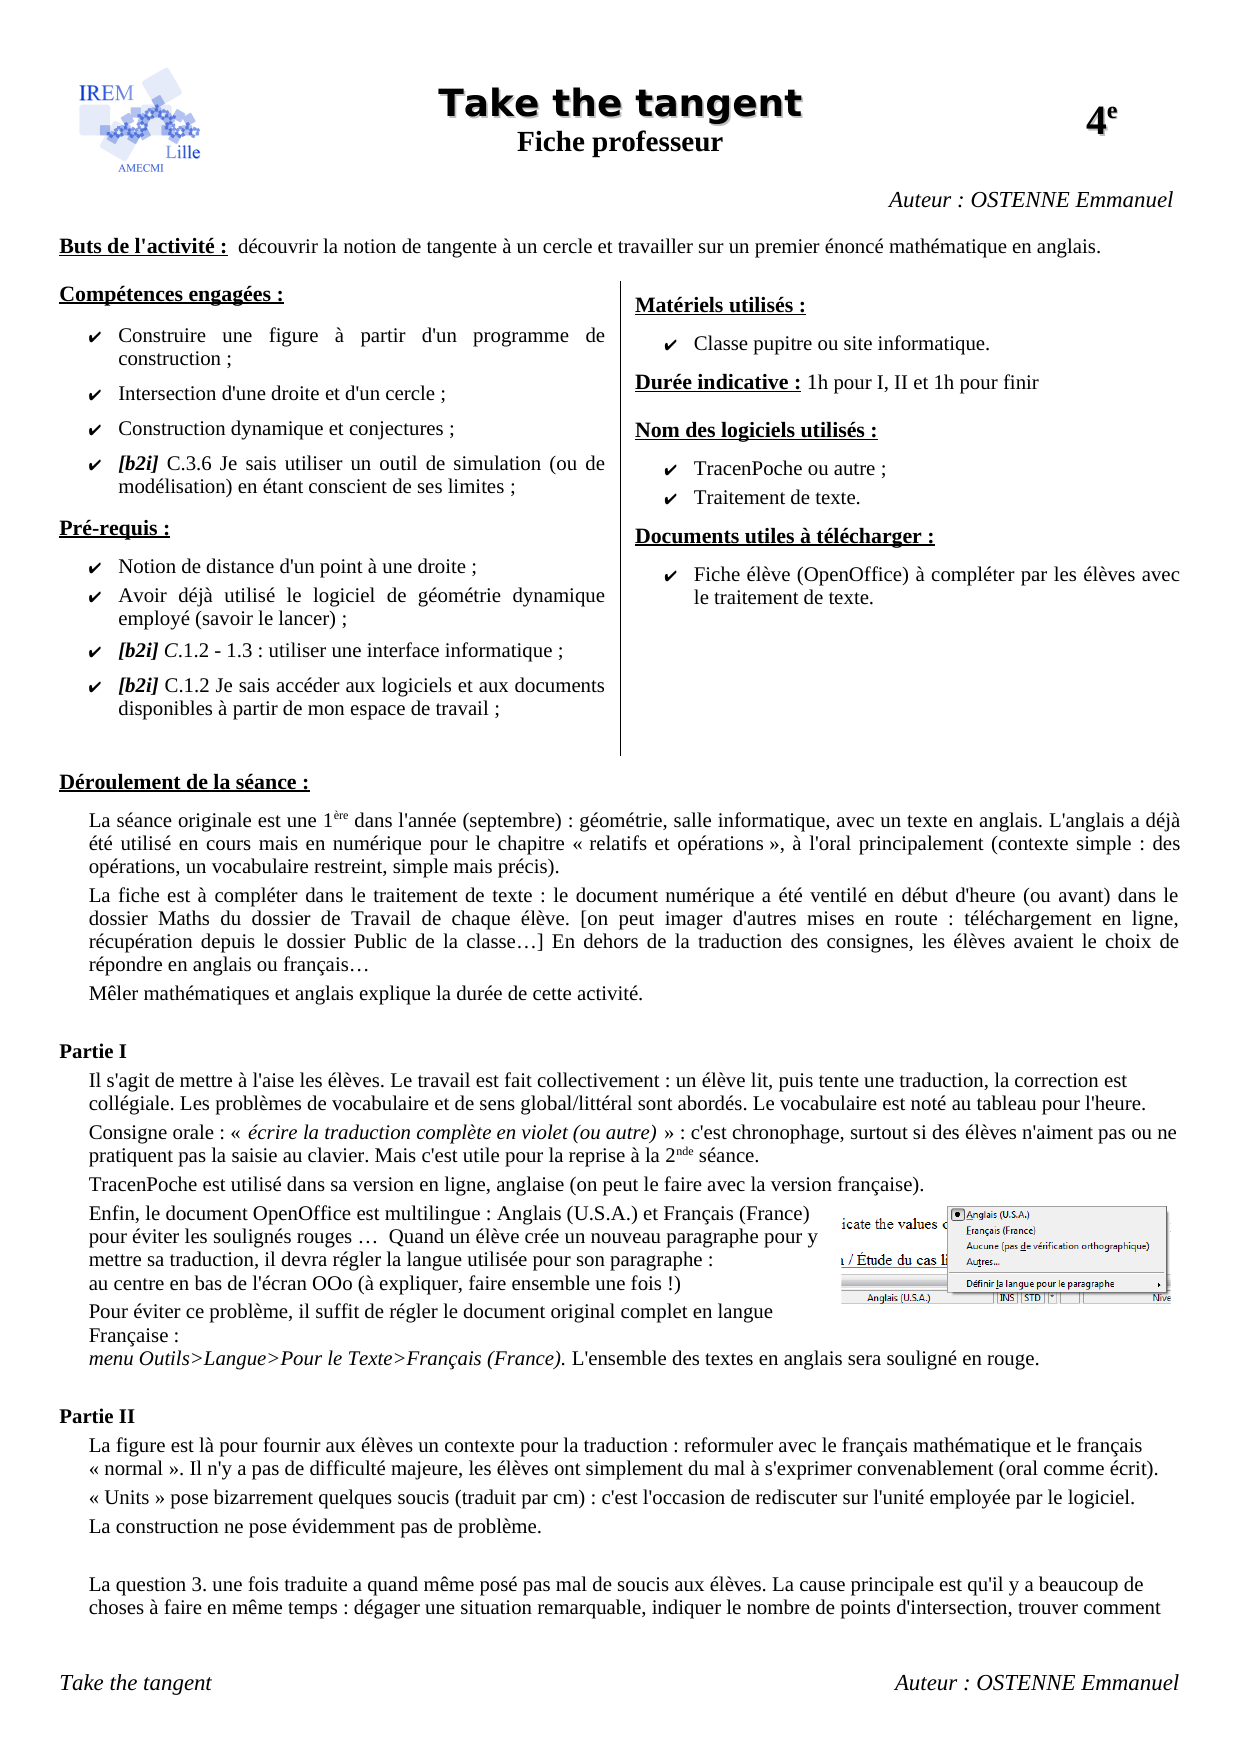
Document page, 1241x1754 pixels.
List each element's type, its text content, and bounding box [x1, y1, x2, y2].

list La fiche est à compléter dans le traitement de texte : le document numérique a été ventilé en début d'heure (ou avant) dans le dossier Maths du dossier de Travail de chaque élève. [on peut imager d'autres mises en route : téléchargement en ligne, récupération depuis le dossier Public de la classe…] En dehors de la traduction des consignes, les élèves avaient le choix de répondre en anglais ou français… [59, 884, 1181, 976]
list TracenPoche est utilisé dans sa version en ligne, anglaise (on peut le faire avec la version française). [59, 1173, 1181, 1196]
text Compétences engagées : [59, 282, 605, 306]
picture [64, 64, 213, 176]
list Intersection d'une droite et d'un cercle ; [88, 382, 605, 405]
list Pour éviter ce problème, il suffit de régler le document original complet en langue Française : menu Outils>Langue>Pour le Texte>Français (France). L'ensemble des textes en anglais sera souligné en rouge. [59, 1300, 1181, 1370]
list La construction ne pose évidemment pas de problème. [59, 1514, 1181, 1538]
table_header 4e [1022, 59, 1181, 181]
list La question 3. une fois traduite a quand même posé pas mal de soucis aux élèves. La cause principale est qu'il y a beaucoup de choses à faire en même temps : dégager une situation remarquable, indiquer le nombre de points d'intersection, trouver comment [59, 1572, 1181, 1619]
list Avoir déjà utilisé le logiciel de géométrie dynamique employé (savoir le lancer) ; [88, 583, 605, 630]
list Fiche élève (OpenOffice) à compléter par les élèves avec le traitement de texte. [664, 563, 1181, 609]
list Consigne orale : « écrire la traduction complète en violet (ou autre) » : c'est chronophage, surtout si des élèves n'aiment pas ou ne pratiquent pas la saisie au clavier. Mais c'est utile pour la reprise à la 2nde séance. [59, 1121, 1181, 1167]
list Il s'agit de mettre à l'aise les élèves. Le travail est fait collectivement : un élève lit, puis tente une traduction, la correction est collégiale. Les problèmes de vocabulaire et de sens global/littéral sont abordés. Le vocabulaire est noté au tableau pour l'heure. [59, 1069, 1181, 1115]
table_header Take the tangent Fiche professeur [219, 59, 1022, 181]
list Construire une figure à partir d'un programme de construction ; [88, 323, 605, 370]
text Durée indicative : 1h pour I, II et 1h pour finir [635, 370, 1181, 394]
text Partie I [59, 1040, 1181, 1063]
table_header [59, 59, 218, 181]
text Buts de l'activité : découvrir la notion de tangente à un cercle et travailler sur un premier énoncé mathématique en anglais. [59, 229, 1181, 258]
picture [841, 1201, 1171, 1304]
text Pré-requis : [59, 516, 605, 540]
text Nom des logiciels utilisés : [635, 418, 1181, 442]
text Matériels utilisés : [635, 293, 1181, 318]
list [b2i] C.1.2 - 1.3 : utiliser une interface informatique ; [88, 639, 605, 662]
text Documents utiles à télécharger : [635, 524, 1181, 548]
list Enfin, le document OpenOffice est multilingue : Anglais (U.S.A.) et Français (France) pour éviter les soulignés rouges … Quand un élève crée un nouveau paragraphe pour y mettre sa traduction, il devra régler la langue utilisée pour son paragraphe : au centre en bas de l'écran OOo (à expliquer, faire ensemble une fois !) [59, 1202, 841, 1294]
text Partie II [59, 1404, 1181, 1428]
list TracenPoche ou autre ; [664, 457, 1181, 480]
list Mêler mathématiques et anglais explique la durée de cette activité. [59, 982, 1181, 1005]
list « Units » pose bizarrement quelques soucis (traduit par cm) : c'est l'occasion de rediscuter sur l'unité employée par le logiciel. [59, 1486, 1181, 1509]
list [b2i] C.3.6 Je sais utiliser un outil de simulation (ou de modélisation) en étant conscient de ses limites ; [88, 452, 605, 498]
list Construction dynamique et conjectures ; [88, 417, 605, 440]
list Notion de distance d'un point à une droite ; [88, 554, 605, 578]
list Traitement de texte. [664, 486, 1181, 509]
list [b2i] C.1.2 Je sais accéder aux logiciels et aux documents disponibles à partir de mon espace de travail ; [88, 674, 605, 720]
table_cell Auteur : OSTENNE Emmanuel [59, 181, 1181, 218]
list Classe pupitre ou site informatique. [664, 332, 1181, 355]
list La figure est là pour fournir aux élèves un contexte pour la traduction : reformuler avec le français mathématique et le français « normal ». Il n'y a pas de difficulté majeure, les élèves ont simplement du mal à s'exprimer convenablement (oral comme écrit). [59, 1433, 1181, 1480]
list La séance originale est une 1ère dans l'année (septembre) : géométrie, salle informatique, avec un texte en anglais. L'anglais a déjà été utilisé en cours mais en numérique pour le chapitre « relatifs et opérations », à l'oral principalement (contexte simple : des opérations, un vocabulaire restreint, simple mais précis). [59, 808, 1181, 878]
text Déroulement de la séance : [59, 769, 1181, 794]
